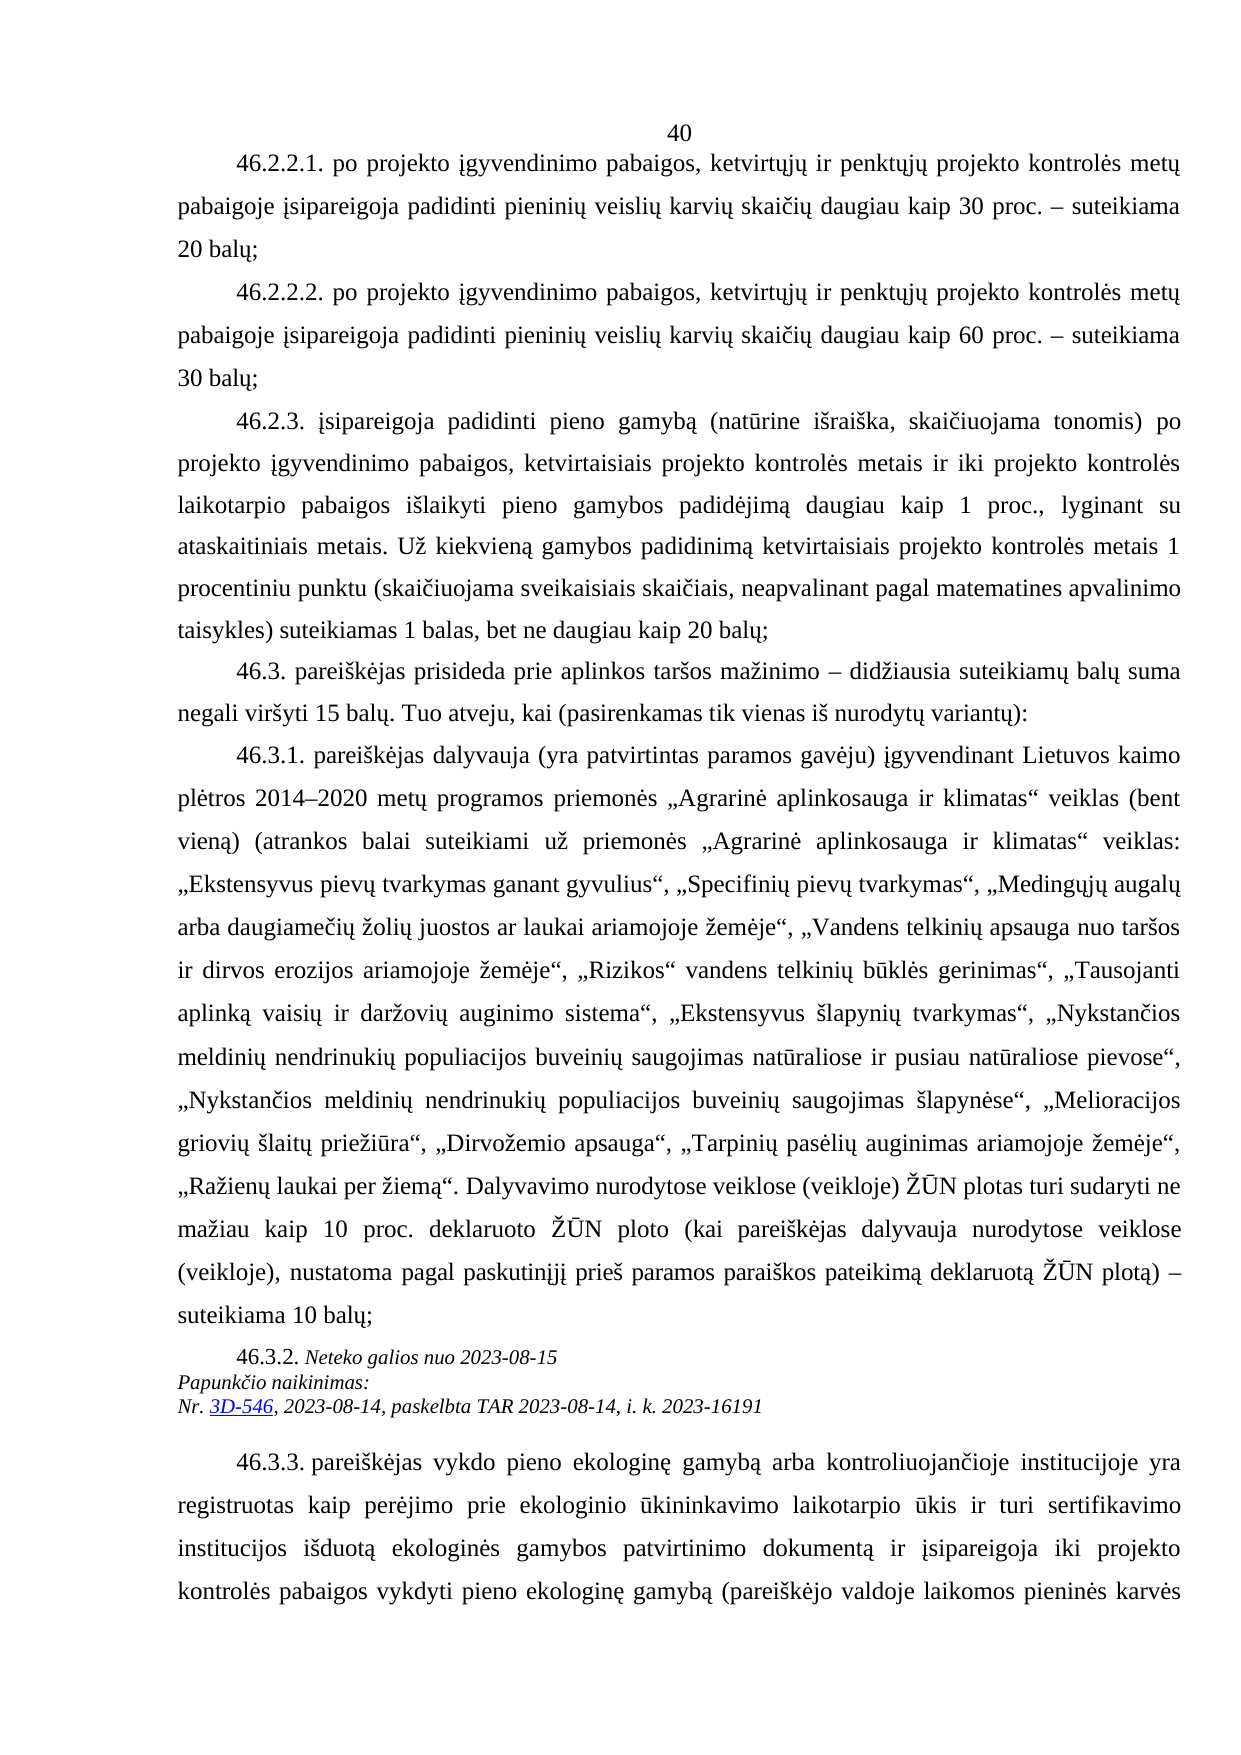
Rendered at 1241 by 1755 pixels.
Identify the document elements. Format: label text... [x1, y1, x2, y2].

text 46.2.3. įsipareigoja padidinti pieno gamybą (natūrine išraiška, skaičiuojama tonomis) po projekto įgyvendinimo pabaigos, ketvirtaisiais projekto kontrolės metais ir iki projekto kontrolės laikotarpio pabaigos išlaikyti pieno gamybos padidėjimą daugiau kaip 1 proc., lyginant su ataskaitiniais metais. Už kiekvieną gamybos padidinimą ketvirtaisiais projekto kontrolės metais 1 procentiniu punktu (skaičiuojama sveikaisiais skaičiais, neapvalinant pagal matematines apvalinimo taisykles) suteikiamas 1 balas, bet ne daugiau kaip 20 balų; [177, 406, 1181, 643]
text 46.2.2.2. po projekto įgyvendinimo pabaigos, ketvirtųjų ir penktųjų projekto kontrolės metų pabaigoje įsipareigoja padidinti pieninių veislių karvių skaičių daugiau kaip 60 proc. – suteikiama 30 balų; [177, 277, 1181, 392]
text 46.3.2. Neteko galios nuo 2023-08-15 [177, 1343, 1181, 1370]
text 46.3. pareiškėjas prisideda prie aplinkos taršos mažinimo – didžiausia suteikiamų balų suma negali viršyti 15 balų. Tuo atveju, kai (pasirenkamas tik vienas iš nurodytų variantų): [177, 656, 1181, 727]
text 46.3.3. pareiškėjas vykdo pieno ekologinę gamybą arba kontroliuojančioje institucijoje yra registruotas kaip perėjimo prie ekologinio ūkininkavimo laikotarpio ūkis ir turi sertifikavimo institucijos išduotą ekologinės gamybos patvirtinimo dokumentą ir įsipareigoja iki projekto kontrolės pabaigos vykdyti pieno ekologinę gamybą (pareiškėjo valdoje laikomos pieninės karvės [177, 1447, 1181, 1605]
text Nr. 3D-546, 2023-08-14, paskelbta TAR 2023-08-14, i. k. 2023-16191 [177, 1394, 1181, 1418]
text Papunkčio naikinimas: [177, 1370, 1181, 1394]
text 46.3.1. pareiškėjas dalyvauja (yra patvirtintas paramos gavėju) įgyvendinant Lietuvos kaimo plėtros 2014–2020 metų programos priemonės „Agrarinė aplinkosauga ir klimatas“ veiklas (bent vieną) (atrankos balai suteikiami už priemonės „Agrarinė aplinkosauga ir klimatas“ veiklas: „Ekstensyvus pievų tvarkymas ganant gyvulius“, „Specifinių pievų tvarkymas“, „Medingųjų augalų arba daugiamečių žolių juostos ar laukai ariamojoje žemėje“, „Vandens telkinių apsauga nuo taršos ir dirvos erozijos ariamojoje žemėje“, „Rizikos“ vandens telkinių būklės gerinimas“, „Tausojanti aplinką vaisių ir daržovių auginimo sistema“, „Ekstensyvus šlapynių tvarkymas“, „Nykstančios meldinių nendrinukių populiacijos buveinių saugojimas natūraliose ir pusiau natūraliose pievose“, „Nykstančios meldinių nendrinukių populiacijos buveinių saugojimas šlapynėse“, „Melioracijos griovių šlaitų priežiūra“, „Dirvožemio apsauga“, „Tarpinių pasėlių auginimas ariamojoje žemėje“, „Ražienų laukai per žiemą“. Dalyvavimo nurodytose veiklose (veikloje) ŽŪN plotas turi sudaryti ne mažiau kaip 10 proc. deklaruoto ŽŪN ploto (kai pareiškėjas dalyvauja nurodytose veiklose (veikloje), nustatoma pagal paskutinįjį prieš paramos paraiškos pateikimą deklaruotą ŽŪN plotą) – suteikiama 10 balų; [177, 740, 1181, 1329]
text 46.2.2.1. po projekto įgyvendinimo pabaigos, ketvirtųjų ir penktųjų projekto kontrolės metų pabaigoje įsipareigoja padidinti pieninių veislių karvių skaičių daugiau kaip 30 proc. – suteikiama 20 balų; [177, 148, 1181, 263]
